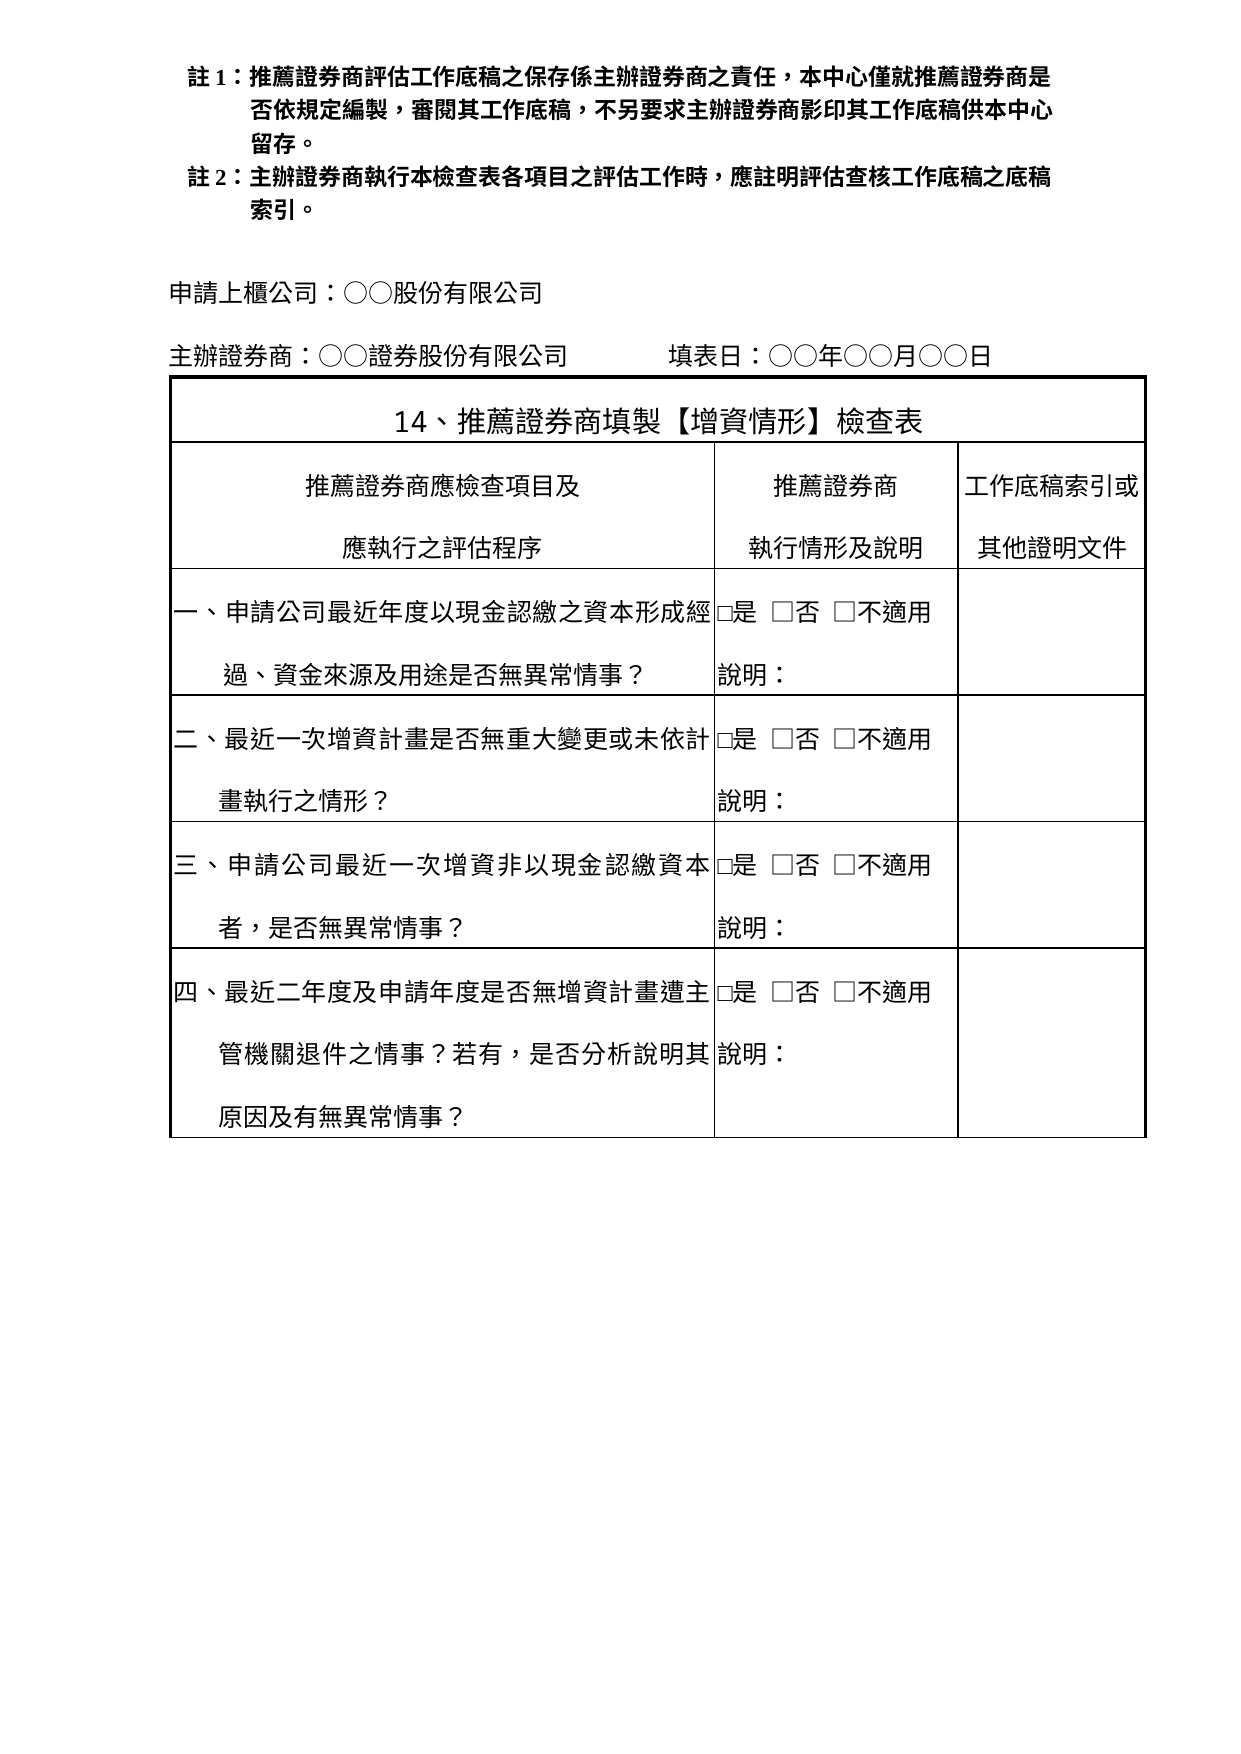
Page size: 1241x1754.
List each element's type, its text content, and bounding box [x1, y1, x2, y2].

table_cell 推薦證券商 執行情形及說明 [715, 443, 957, 568]
table_cell [959, 949, 1144, 1136]
table_cell □是 □否 □不適用 說明： [715, 696, 957, 821]
table_cell [959, 822, 1144, 947]
table_header 14、推薦證券商填製【增資情形】檢查表 [172, 379, 1144, 441]
table_cell [959, 569, 1144, 694]
table_cell [959, 696, 1144, 821]
table_cell 三、申請公司最近一次增資非以現金認繳資本者，是否無異常情事？ [172, 822, 714, 947]
table_cell 工作底稿索引或 其他證明文件 [959, 443, 1144, 568]
table_cell 一、申請公司最近年度以現金認繳之資本形成經過、資金來源及用途是否無異常情事？ [172, 569, 714, 694]
table_cell □是 □否 □不適用 說明： [715, 569, 957, 694]
text 主辦證券商：○○證券股份有限公司 填表日：○○年○○月○○日 [169, 313, 1053, 375]
table_cell 四、最近二年度及申請年度是否無增資計畫遭主管機關退件之情事？若有，是否分析說明其原因及有無異常情事？ [172, 949, 714, 1136]
text 申請上櫃公司：○○股份有限公司 [169, 250, 1053, 313]
table_cell □是 □否 □不適用 說明： [715, 949, 957, 1136]
table_cell □是 □否 □不適用 說明： [715, 822, 957, 947]
table_cell 推薦證券商應檢查項目及 應執行之評估程序 [172, 443, 714, 568]
table_cell 二、最近一次增資計畫是否無重大變更或未依計畫執行之情形？ [172, 696, 714, 821]
